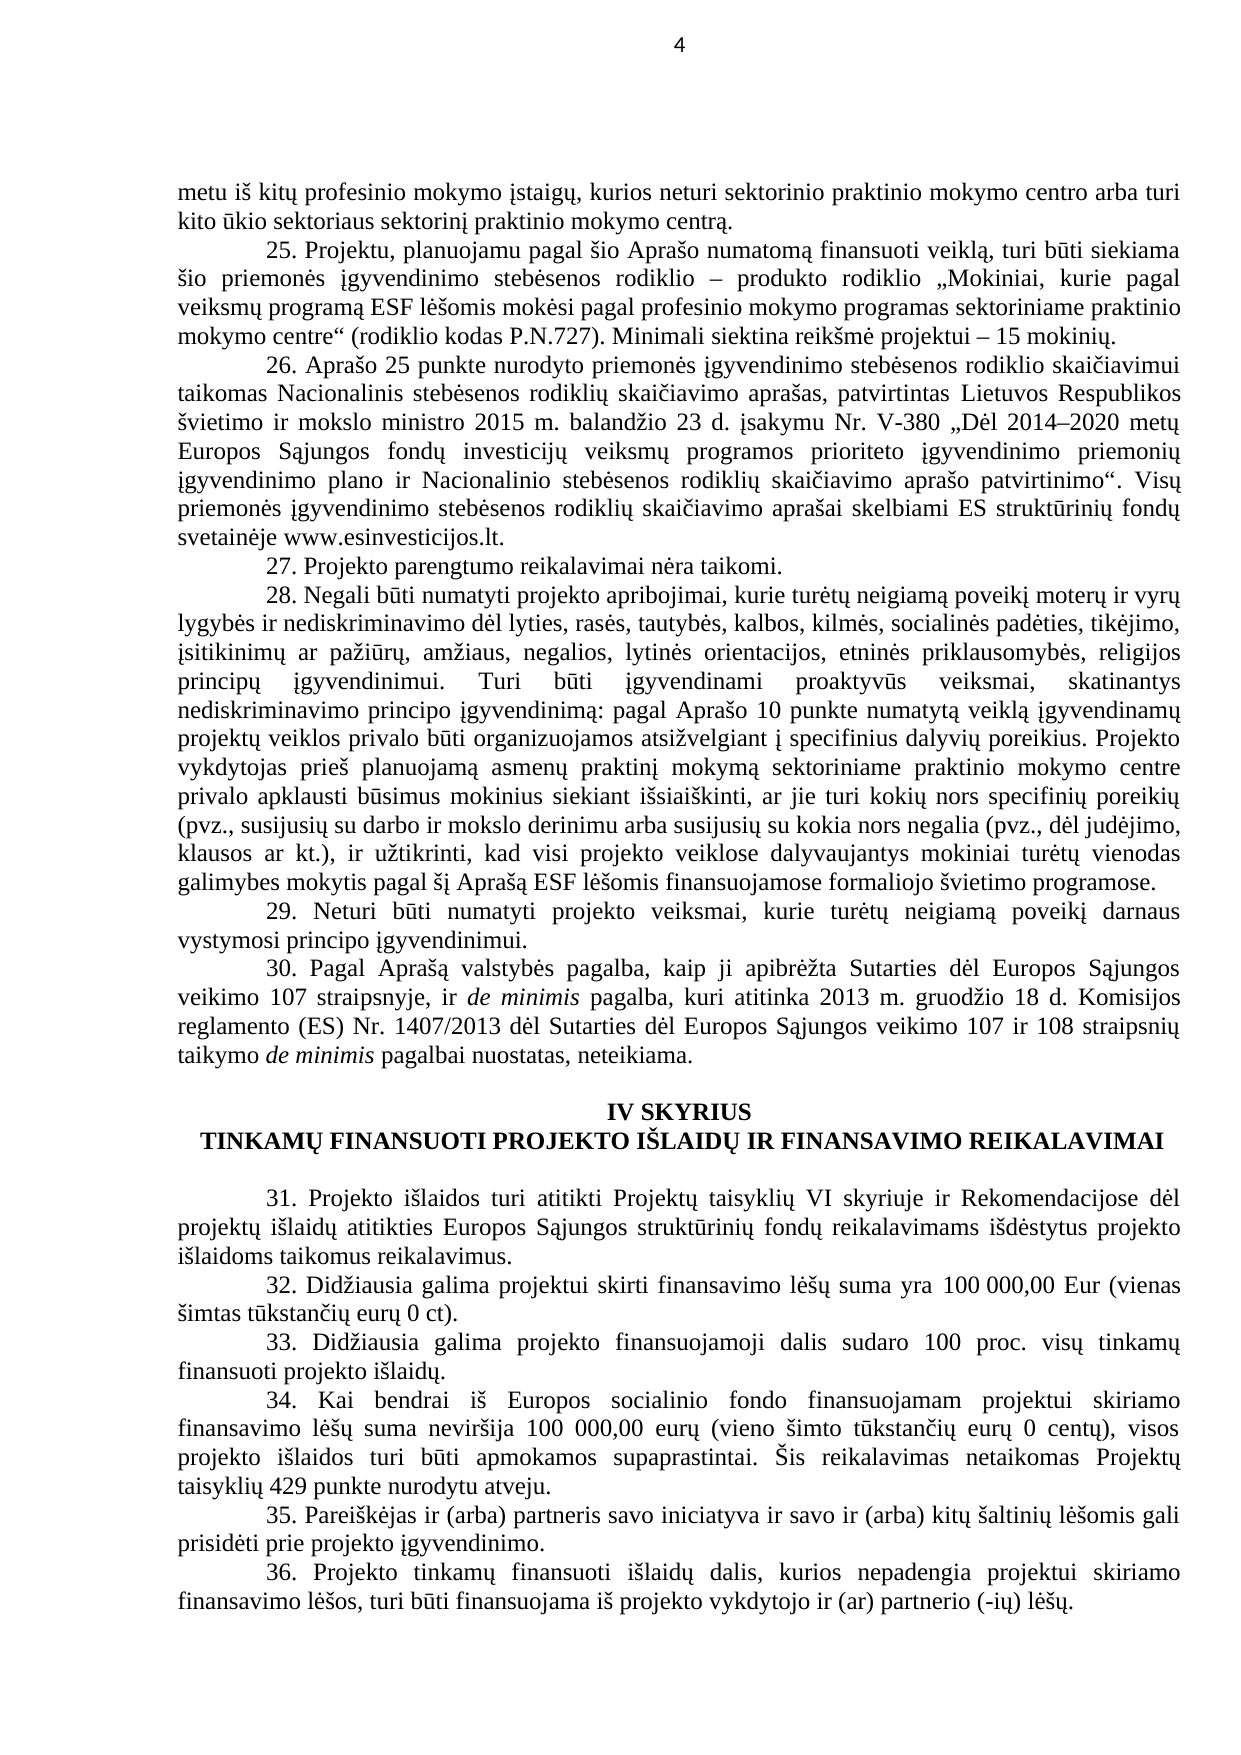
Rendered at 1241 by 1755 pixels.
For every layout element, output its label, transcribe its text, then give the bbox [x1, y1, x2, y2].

text metu iš kitų profesinio mokymo įstaigų, kurios neturi sektorinio praktinio mokymo centro arba turi kito ūkio sektoriaus sektorinį praktinio mokymo centrą. [177, 177, 1181, 235]
text 26. Aprašo 25 punkte nurodyto priemonės įgyvendinimo stebėsenos rodiklio skaičiavimui taikomas Nacionalinis stebėsenos rodiklių skaičiavimo aprašas, patvirtintas Lietuvos Respublikos švietimo ir mokslo ministro 2015 m. balandžio 23 d. įsakymu Nr. V-380 „Dėl 2014–2020 metų Europos Sąjungos fondų investicijų veiksmų programos prioriteto įgyvendinimo priemonių įgyvendinimo plano ir Nacionalinio stebėsenos rodiklių skaičiavimo aprašo patvirtinimo“. Visų priemonės įgyvendinimo stebėsenos rodiklių skaičiavimo aprašai skelbiami ES struktūrinių fondų svetainėje www.esinvesticijos.lt. [177, 350, 1181, 551]
text 30. Pagal Aprašą valstybės pagalba, kaip ji apibrėžta Sutarties dėl Europos Sąjungos veikimo 107 straipsnyje, ir de minimis pagalba, kuri atitinka 2013 m. gruodžio 18 d. Komisijos reglamento (ES) Nr. 1407/2013 dėl Sutarties dėl Europos Sąjungos veikimo 107 ir 108 straipsnių taikymo de minimis pagalbai nuostatas, neteikiama. [177, 953, 1181, 1068]
text IV SKYRIUS [177, 1097, 1181, 1126]
text 28. Negali būti numatyti projekto apribojimai, kurie turėtų neigiamą poveikį moterų ir vyrų lygybės ir nediskriminavimo dėl lyties, rasės, tautybės, kalbos, kilmės, socialinės padėties, tikėjimo, įsitikinimų ar pažiūrų, amžiaus, negalios, lytinės orientacijos, etninės priklausomybės, religijos principų įgyvendinimui. Turi būti įgyvendinami proaktyvūs veiksmai, skatinantys nediskriminavimo principo įgyvendinimą: pagal Aprašo 10 punkte numatytą veiklą įgyvendinamų projektų veiklos privalo būti organizuojamos atsižvelgiant į specifinius dalyvių poreikius. Projekto vykdytojas prieš planuojamą asmenų praktinį mokymą sektoriniame praktinio mokymo centre privalo apklausti būsimus mokinius siekiant išsiaiškinti, ar jie turi kokių nors specifinių poreikių (pvz., susijusių su darbo ir mokslo derinimu arba susijusių su kokia nors negalia (pvz., dėl judėjimo, klausos ar kt.), ir užtikrinti, kad visi projekto veiklose dalyvaujantys mokiniai turėtų vienodas galimybes mokytis pagal šį Aprašą ESF lėšomis finansuojamose formaliojo švietimo programose. [177, 580, 1181, 896]
text 35. Pareiškėjas ir (arba) partneris savo iniciatyva ir savo ir (arba) kitų šaltinių lėšomis gali prisidėti prie projekto įgyvendinimo. [177, 1500, 1181, 1557]
text 34. Kai bendrai iš Europos socialinio fondo finansuojamam projektui skiriamo finansavimo lėšų suma neviršija 100 000,00 eurų (vieno šimto tūkstančių eurų 0 centų), visos projekto išlaidos turi būti apmokamos supaprastintai. Šis reikalavimas netaikomas Projektų taisyklių 429 punkte nurodytu atveju. [177, 1385, 1181, 1500]
text 27. Projekto parengtumo reikalavimai nėra taikomi. [177, 551, 1181, 580]
text 29. Neturi būti numatyti projekto veiksmai, kurie turėtų neigiamą poveikį darnaus vystymosi principo įgyvendinimui. [177, 896, 1181, 953]
text 33. Didžiausia galima projekto finansuojamoji dalis sudaro 100 proc. visų tinkamų finansuoti projekto išlaidų. [177, 1327, 1181, 1385]
text 36. Projekto tinkamų finansuoti išlaidų dalis, kurios nepadengia projektui skiriamo finansavimo lėšos, turi būti finansuojama iš projekto vykdytojo ir (ar) partnerio (-ių) lėšų. [177, 1557, 1181, 1615]
text 25. Projektu, planuojamu pagal šio Aprašo numatomą finansuoti veiklą, turi būti siekiama šio priemonės įgyvendinimo stebėsenos rodiklio – produkto rodiklio „Mokiniai, kurie pagal veiksmų programą ESF lėšomis mokėsi pagal profesinio mokymo programas sektoriniame praktinio mokymo centre“ (rodiklio kodas P.N.727). Minimali siektina reikšmė projektui – 15 mokinių. [177, 235, 1181, 350]
text TINKAMŲ FINANSUOTI PROJEKTO IŠLAIDŲ IR FINANSAVIMO REIKALAVIMAI [177, 1126, 1181, 1155]
text 32. Didžiausia galima projektui skirti finansavimo lėšų suma yra 100 000,00 Eur (vienas šimtas tūkstančių eurų 0 ct). [177, 1270, 1181, 1327]
text 31. Projekto išlaidos turi atitikti Projektų taisyklių VI skyriuje ir Rekomendacijose dėl projektų išlaidų atitikties Europos Sąjungos struktūrinių fondų reikalavimams išdėstytus projekto išlaidoms taikomus reikalavimus. [177, 1183, 1181, 1270]
